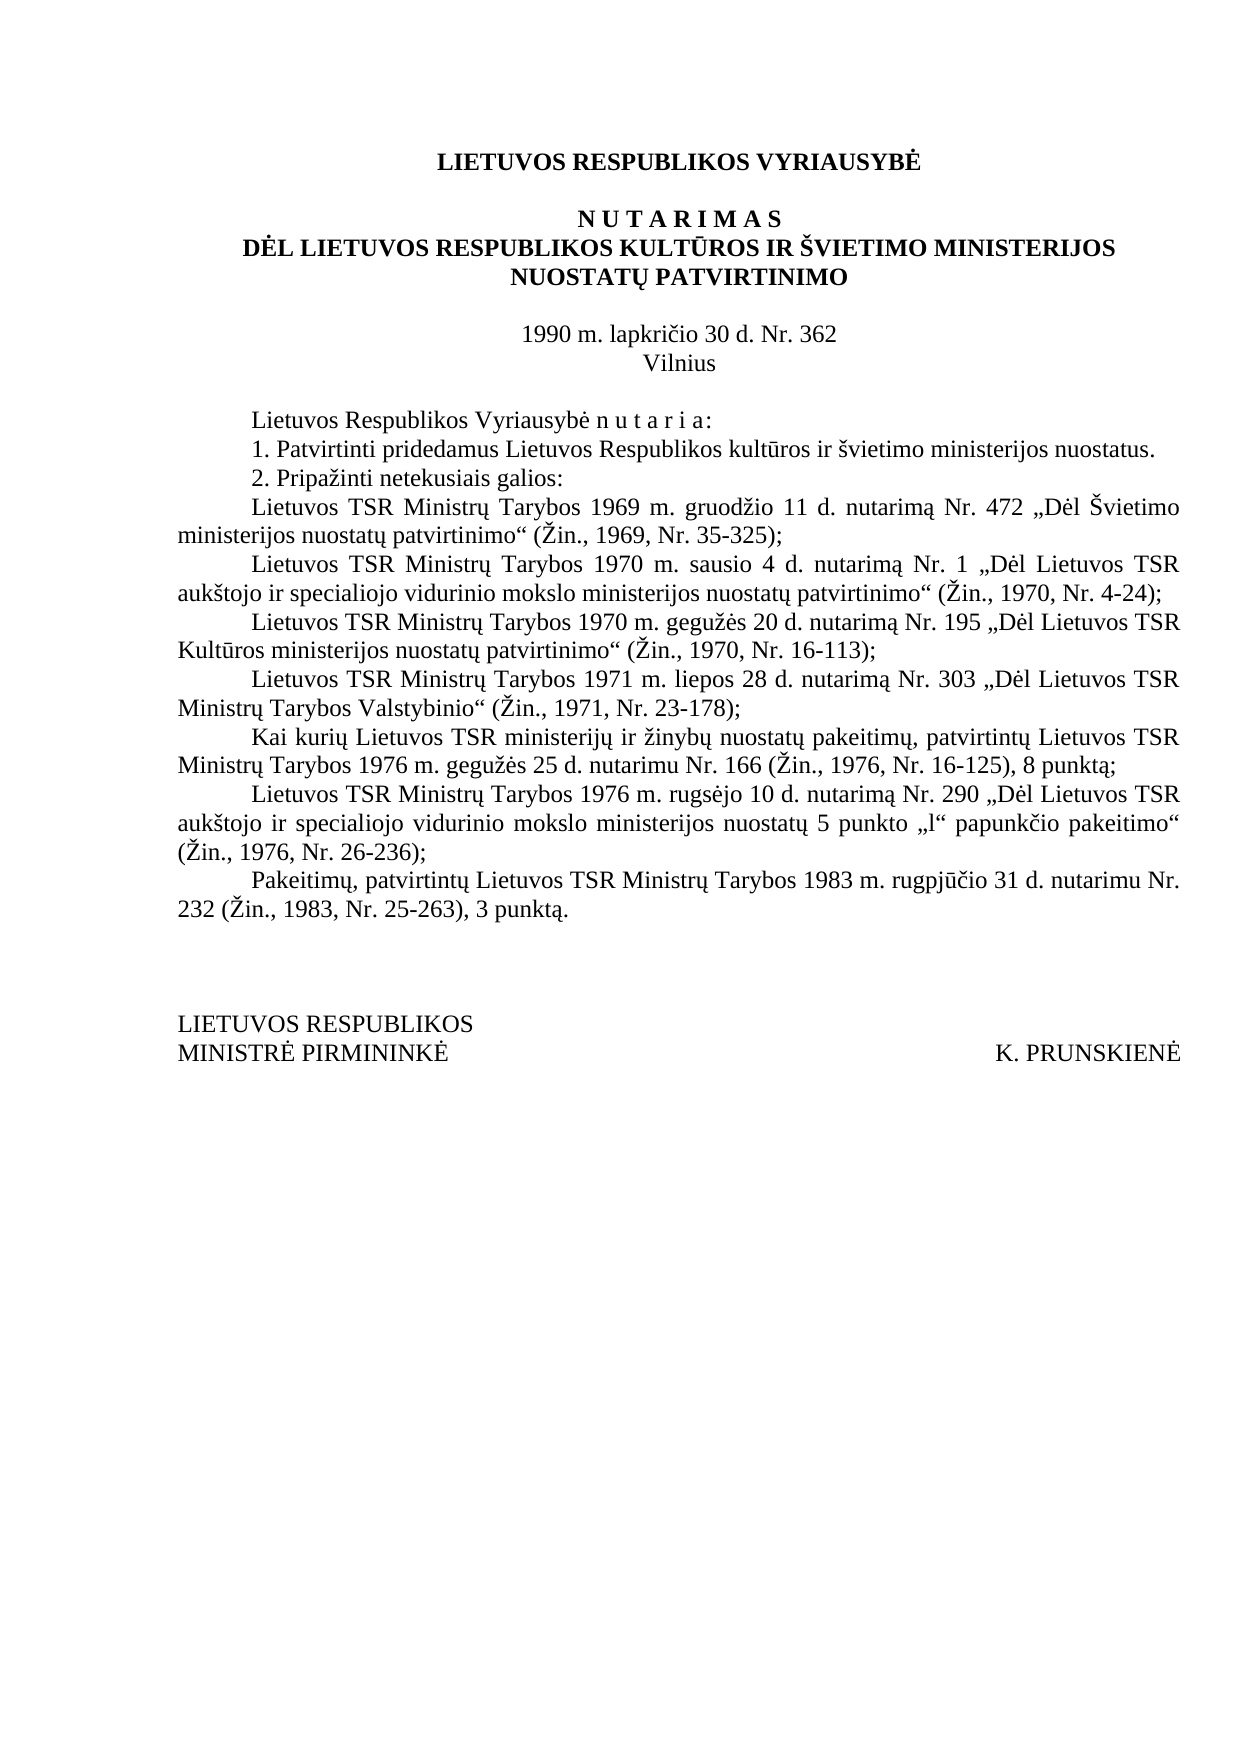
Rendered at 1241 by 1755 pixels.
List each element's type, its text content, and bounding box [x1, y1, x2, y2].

text Lietuvos TSR Ministrų Tarybos 1969 m. gruodžio 11 d. nutarimą Nr. 472 „Dėl Švietimo ministerijos nuostatų patvirtinimo“ (Žin., 1969, Nr. 35-325); [177, 492, 1181, 549]
text DĖL LIETUVOS RESPUBLIKOS KULTŪROS IR ŠVIETIMO MINISTERIJOS NUOSTATŲ PATVIRTINIMO [177, 233, 1181, 291]
text Lietuvos Respublikos Vyriausybė nutaria: [177, 406, 1181, 434]
text LIETUVOS RESPUBLIKOS VYRIAUSYBĖ [177, 147, 1181, 176]
text Kai kurių Lietuvos TSR ministerijų ir žinybų nuostatų pakeitimų, patvirtintų Lietuvos TSR Ministrų Tarybos 1976 m. gegužės 25 d. nutarimu Nr. 166 (Žin., 1976, Nr. 16-125), 8 punktą; [177, 722, 1181, 779]
text Lietuvos TSR Ministrų Tarybos 1976 m. rugsėjo 10 d. nutarimą Nr. 290 „Dėl Lietuvos TSR aukštojo ir specialiojo vidurinio mokslo ministerijos nuostatų 5 punkto „l“ papunkčio pakeitimo“ (Žin., 1976, Nr. 26-236); [177, 779, 1181, 866]
text Lietuvos TSR Ministrų Tarybos 1971 m. liepos 28 d. nutarimą Nr. 303 „Dėl Lietuvos TSR Ministrų Tarybos Valstybinio“ (Žin., 1971, Nr. 23-178); [177, 664, 1181, 722]
text LIETUVOS RESPUBLIKOS [177, 1009, 1181, 1038]
text Lietuvos TSR Ministrų Tarybos 1970 m. gegužės 20 d. nutarimą Nr. 195 „Dėl Lietuvos TSR Kultūros ministerijos nuostatų patvirtinimo“ (Žin., 1970, Nr. 16-113); [177, 607, 1181, 664]
text 2. Pripažinti netekusiais galios: [177, 463, 1181, 492]
text Vilnius [177, 348, 1181, 377]
text N U T A R I M A S [177, 204, 1181, 233]
text Lietuvos TSR Ministrų Tarybos 1970 m. sausio 4 d. nutarimą Nr. 1 „Dėl Lietuvos TSR aukštojo ir specialiojo vidurinio mokslo ministerijos nuostatų patvirtinimo“ (Žin., 1970, Nr. 4-24); [177, 549, 1181, 607]
text 1. Patvirtinti pridedamus Lietuvos Respublikos kultūros ir švietimo ministerijos nuostatus. [177, 434, 1181, 463]
text 1990 m. lapkričio 30 d. Nr. 362 [177, 319, 1181, 348]
text Pakeitimų, patvirtintų Lietuvos TSR Ministrų Tarybos 1983 m. rugpjūčio 31 d. nutarimu Nr. 232 (Žin., 1983, Nr. 25-263), 3 punktą. [177, 866, 1181, 923]
text MINISTRĖ PIRMININKĖ K. PRUNSKIENĖ [177, 1038, 1181, 1067]
